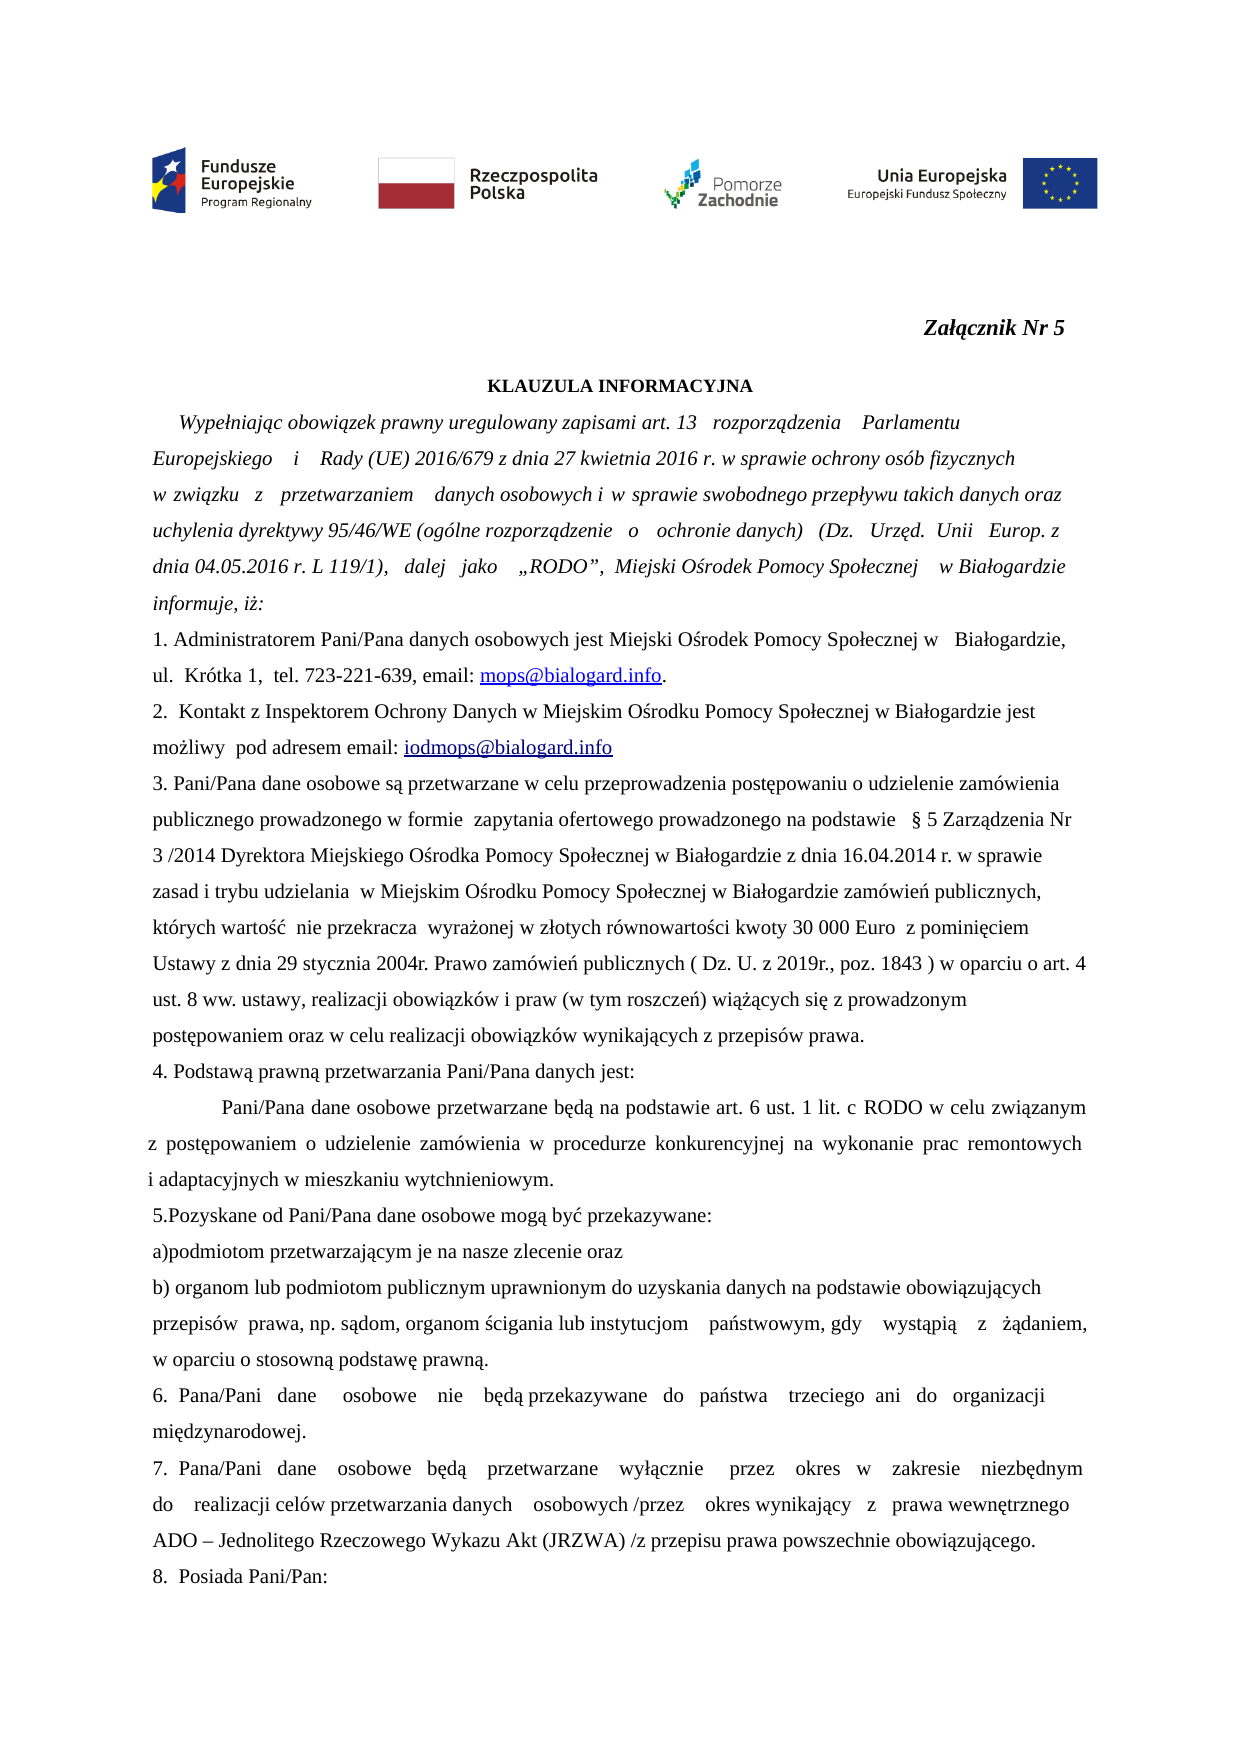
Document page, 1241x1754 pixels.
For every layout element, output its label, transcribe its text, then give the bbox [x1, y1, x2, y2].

text Załącznik Nr 5 [924, 314, 1093, 340]
text KLAUZULA INFORMACYJNA [148, 375, 1093, 397]
text 5.Pozyskane od Pani/Pana dane osobowe mogą być przekazywane: a)podmiotom przetwarzającym je na nasze zlecenie oraz b) organom lub podmiotom publicznym uprawnionym do uzyskania danych na podstawie obowiązujących przepisów prawa, np. sądom, organom ścigania lub instytucjom państwowym, gdy wystąpią z żądaniem, w oparciu o stosowną podstawę prawną. 6. Pana/Pani dane osobowe nie będą przekazywane do państwa trzeciego ani do organizacji międzynarodowej. 7. Pana/Pani dane osobowe będą przetwarzane wyłącznie przez okres w zakresie niezbędnym do realizacji celów przetwarzania danych osobowych /przez okres wynikający z prawa wewnętrznego ADO – Jednolitego Rzeczowego Wykazu Akt (JRZWA) /z przepisu prawa powszechnie obowiązującego. 8. Posiada Pani/Pan: [152, 1203, 1093, 1588]
text Wypełniając obowiązek prawny uregulowany zapisami art. 13 rozporządzenia Parlamentu Europejskiego i Rady (UE) 2016/679 z dnia 27 kwietnia 2016 r. w sprawie ochrony osób fizycznych w związku z przetwarzaniem danych osobowych i w sprawie swobodnego przepływu takich danych oraz uchylenia dyrektywy 95/46/WE (ogólne rozporządzenie o ochronie danych) (Dz. Urzęd. Unii Europ. z dnia 04.05.2016 r. L 119/1), dalej jako „RODO”, Miejski Ośrodek Pomocy Społecznej w Białogardzie informuje, iż: 1. Administratorem Pani/Pana danych osobowych jest Miejski Ośrodek Pomocy Społecznej w Białogardzie, ul. Krótka 1, tel. 723-221-639, email: mops@bialogard.info. 2. Kontakt z Inspektorem Ochrony Danych w Miejskim Ośrodku Pomocy Społecznej w Białogardzie jest możliwy pod adresem email: iodmops@bialogard.info 3. Pani/Pana dane osobowe są przetwarzane w celu przeprowadzenia postępowaniu o udzielenie zamówienia publicznego prowadzonego w formie zapytania ofertowego prowadzonego na podstawie § 5 Zarządzenia Nr 3 /2014 Dyrektora Miejskiego Ośrodka Pomocy Społecznej w Białogardzie z dnia 16.04.2014 r. w sprawie zasad i trybu udzielania w Miejskim Ośrodku Pomocy Społecznej w Białogardzie zamówień publicznych, których wartość nie przekracza wyrażonej w złotych równowartości kwoty 30 000 Euro z pominięciem Ustawy z dnia 29 stycznia 2004r. Prawo zamówień publicznych ( Dz. U. z 2019r., poz. 1843 ) w oparciu o art. 4 ust. 8 ww. ustawy, realizacji obowiązków i praw (w tym roszczeń) wiążących się z prowadzonym postępowaniem oraz w celu realizacji obowiązków wynikających z przepisów prawa. 4. Podstawą prawną przetwarzania Pani/Pana danych jest: [152, 410, 1093, 1083]
text Pani/Pana dane osobowe przetwarzane będą na podstawie art. 6 ust. 1 lit. c RODO w celu związanym z postępowaniem o udzielenie zamówienia w procedurze konkurencyjnej na wykonanie prac remontowych i adaptacyjnych w mieszkaniu wytchnieniowym. [148, 1095, 1093, 1191]
